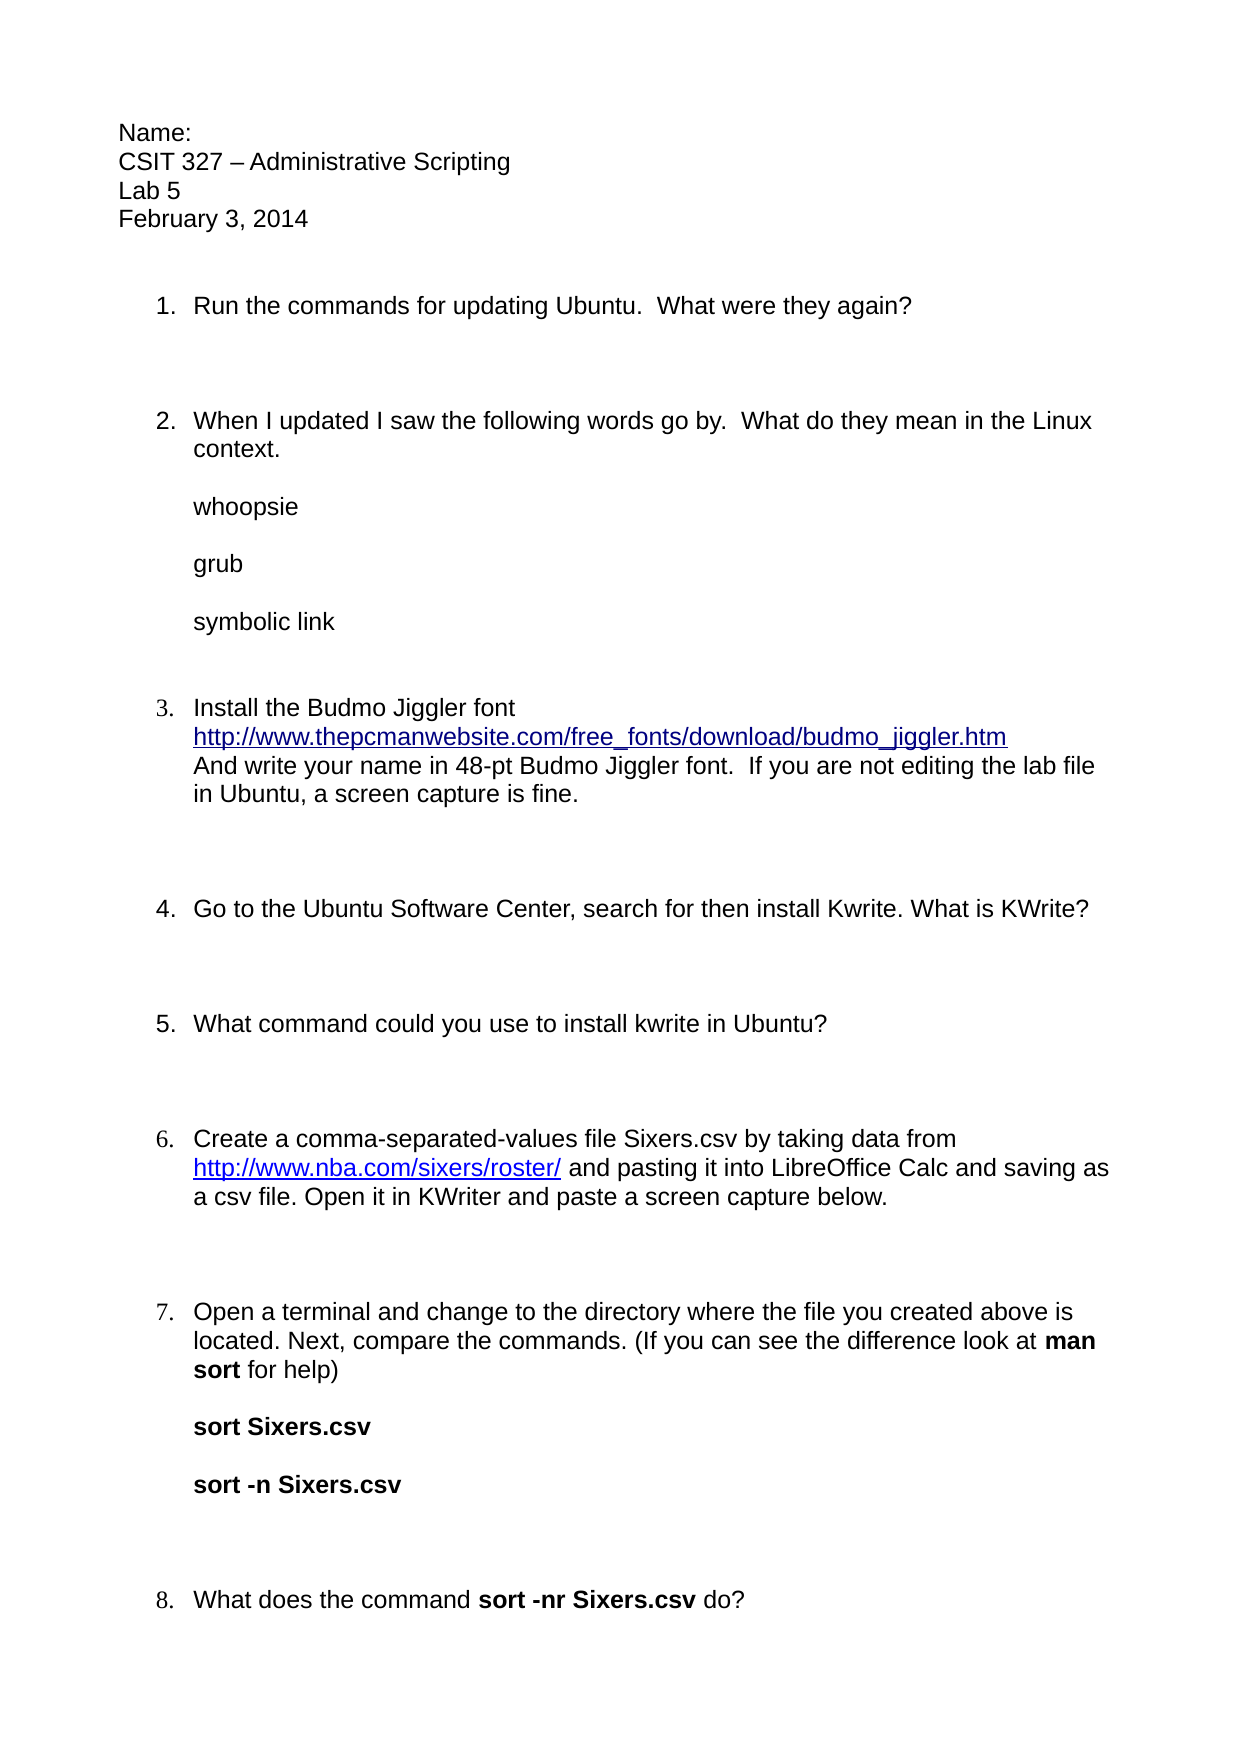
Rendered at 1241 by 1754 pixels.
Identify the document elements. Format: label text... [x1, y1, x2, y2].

text CSIT 327 – Administrative Scripting [118, 147, 1122, 176]
list Open a terminal and change to the directory where the file you created above is located. Next, compare the commands. (If you can see the difference look at man sort for help) [156, 1297, 1122, 1383]
text sort Sixers.csv [193, 1412, 1122, 1441]
list Go to the Ubuntu Software Center, search for then install Kwrite. What is KWrite? [156, 894, 1122, 923]
list Create a comma-separated-values file Sixers.csv by taking data from http://www.nba.com/sixers/roster/ and pasting it into LibreOffice Calc and saving as a csv file. Open it in KWriter and paste a screen capture below. [156, 1124, 1122, 1211]
text sort -n Sixers.csv [193, 1470, 1122, 1498]
text February 3, 2014 [118, 204, 1122, 233]
text grub [193, 549, 1122, 578]
list When I updated I saw the following words go by. What do they mean in the Linux context. [156, 406, 1122, 463]
list Install the Budmo Jiggler font http://www.thepcmanwebsite.com/free_fonts/download/budmo_jiggler.htm [156, 693, 1122, 751]
text Lab 5 [118, 176, 1122, 204]
list Run the commands for updating Ubuntu. What were they again? [156, 291, 1122, 319]
text Name: [118, 118, 1122, 147]
text whoopsie [193, 492, 1122, 521]
list What does the command sort -nr Sixers.csv do? [156, 1585, 1122, 1613]
list What command could you use to install kwrite in Ubuntu? [156, 1009, 1122, 1038]
text And write your name in 48-pt Budmo Jiggler font. If you are not editing the lab file in Ubuntu, a screen capture is fine. [193, 751, 1122, 808]
text symbolic link [193, 607, 1122, 636]
